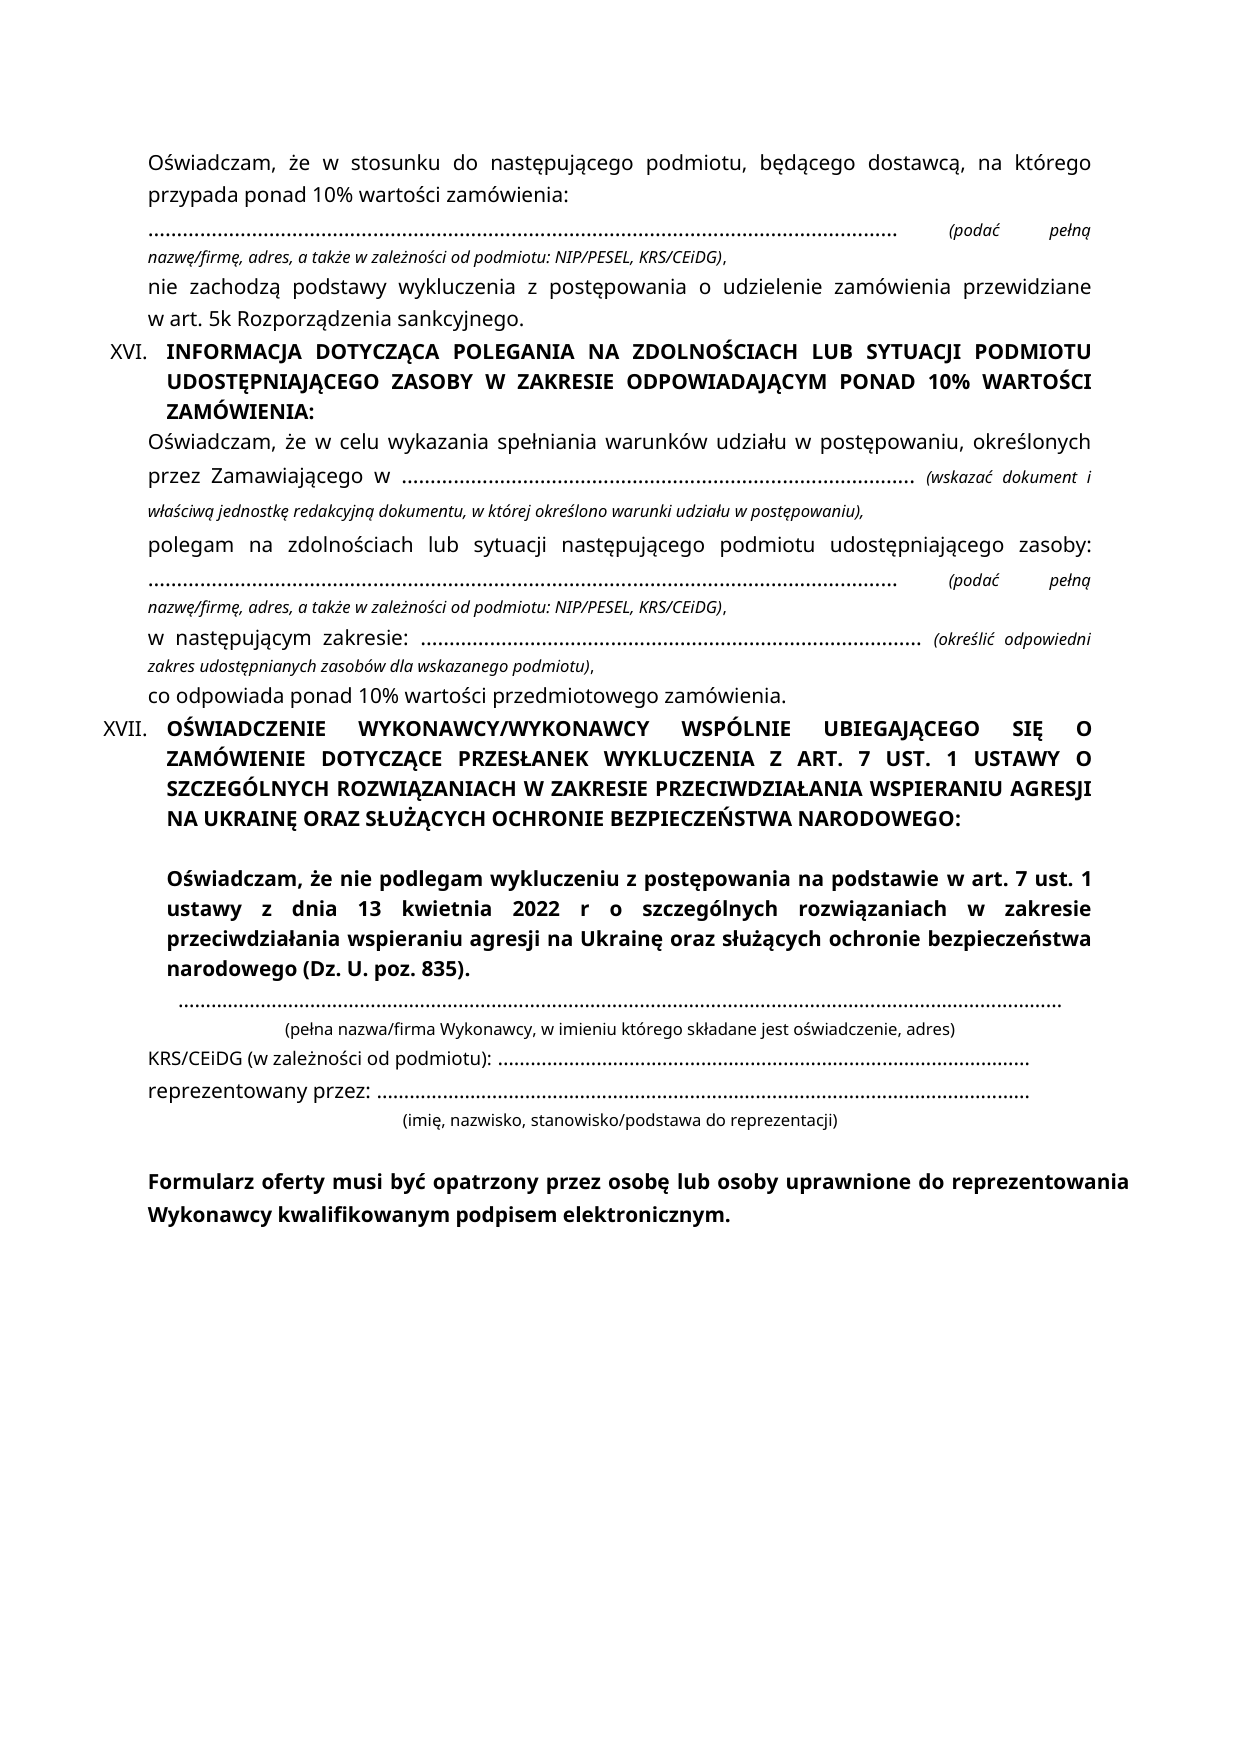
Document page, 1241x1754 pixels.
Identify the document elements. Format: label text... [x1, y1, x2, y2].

text (imię, nazwisko, stanowisko/podstawa do reprezentacji) [148, 1108, 1093, 1131]
text (pełna nazwa/firma Wykonawcy, w imieniu którego składane jest oświadczenie, adres) [148, 1017, 1093, 1040]
text KRS/CEiDG (w zależności od podmiotu): ……………………….…………………………………………………………… [148, 1043, 1093, 1072]
text ……………………………………………………………………………………………….………..….…… (podać pełną nazwę/firmę, adres, a także w zależności od podmiotu: NIP/PESEL, KRS/CEiDG), [148, 213, 1093, 269]
text ………………………………………………………………………………………………………………..…………………………… [148, 985, 1093, 1013]
text reprezentowany przez: …………………………………………………………………………………………………..…… [148, 1076, 1093, 1104]
list OŚWIADCZENIE WYKONAWCY/WYKONAWCY WSPÓLNIE UBIEGAJĄCEGO SIĘ O ZAMÓWIENIE DOTYCZĄCE PRZESŁANEK WYKLUCZENIA Z ART. 7 UST. 1 USTAWY O SZCZEGÓLNYCH ROZWIĄZANIACH W ZAKRESIE PRZECIWDZIAŁANIA WSPIERANIU AGRESJI NA UKRAINĘ ORAZ SŁUŻĄCYCH OCHRONIE BEZPIECZEŃSTWA NARODOWEGO: [148, 714, 1093, 832]
text w następującym zakresie: …………………………………………………………………………… (określić odpowiedni zakres udostępnianych zasobów dla wskazanego podmiotu), [148, 622, 1093, 678]
text nie zachodzą podstawy wykluczenia z postępowania o udzielenie zamówienia przewidziane w art. 5k Rozporządzenia sankcyjnego. [148, 272, 1093, 333]
text co odpowiada ponad 10% wartości przedmiotowego zamówienia. [148, 681, 1093, 709]
text Oświadczam, że w stosunku do następującego podmiotu, będącego dostawcą, na którego przypada ponad 10% wartości zamówienia: [148, 148, 1093, 209]
list Oświadczam, że nie podlegam wykluczeniu z postępowania na podstawie w art. 7 ust. 1 ustawy z dnia 13 kwietnia 2022 r o szczególnych rozwiązaniach w zakresie przeciwdziałania wspieraniu agresji na Ukrainę oraz służących ochronie bezpieczeństwa narodowego (Dz. U. poz. 835). [166, 864, 1093, 983]
text Formularz oferty musi być opatrzony przez osobę lub osoby uprawnione do reprezentowania Wykonawcy kwalifikowanym podpisem elektronicznym. [148, 1167, 1131, 1228]
text Oświadczam, że w celu wykazania spełniania warunków udziału w postępowaniu, określonych przez Zamawiającego w ………………………………………………………...………………….. (wskazać dokument i właściwą jednostkę redakcyjną dokumentu, w której określono warunki udziału w postępowaniu), [148, 427, 1093, 524]
text polegam na zdolnościach lub sytuacji następującego podmiotu udostępniającego zasoby: ………………………………………………………………………...…………………………………….… (podać pełną nazwę/firmę, adres, a także w zależności od podmiotu: NIP/PESEL, KRS/CEiDG), [148, 529, 1093, 619]
list INFORMACJA DOTYCZĄCA POLEGANIA NA ZDOLNOŚCIACH LUB SYTUACJI PODMIOTU UDOSTĘPNIAJĄCEGO ZASOBY W ZAKRESIE ODPOWIADAJĄCYM PONAD 10% WARTOŚCI ZAMÓWIENIA: [148, 337, 1093, 426]
